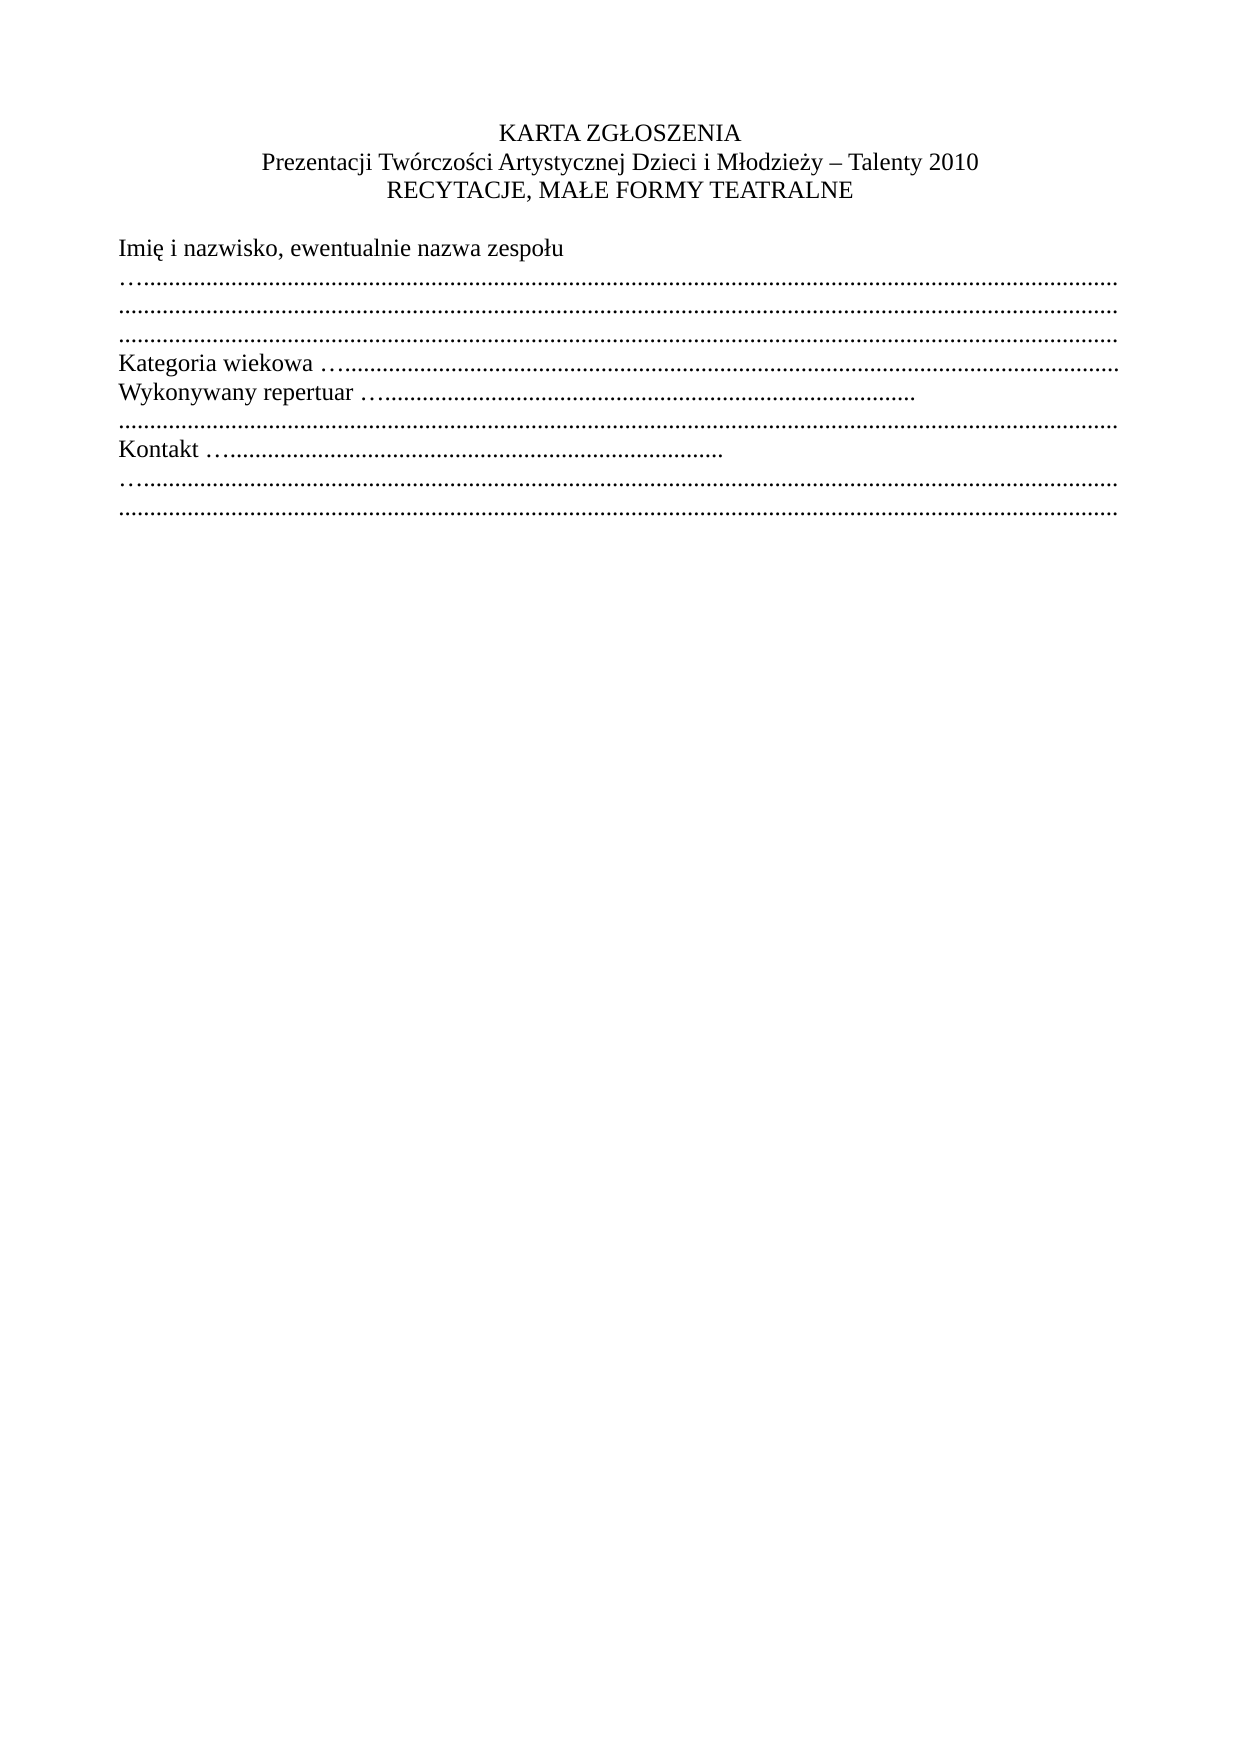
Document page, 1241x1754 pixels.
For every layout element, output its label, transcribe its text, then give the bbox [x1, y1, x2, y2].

text …............................................................................................................................................................................................................................................................................................................................ [118, 463, 1122, 521]
text RECYTACJE, MAŁE FORMY TEATRALNE [118, 176, 1122, 204]
text Prezentacji Twórczości Artystycznej Dzieci i Młodzieży – Talenty 2010 [118, 147, 1122, 176]
text ................................................................................................................................................................ [118, 406, 1122, 434]
text ................................................................................................................................................................................................................................................................................................................................ [118, 291, 1122, 348]
text Kontakt …............................................................................... [118, 434, 1122, 463]
text Wykonywany repertuar …..................................................................................... [118, 377, 1122, 406]
text KARTA ZGŁOSZENIA [118, 118, 1122, 147]
text Kategoria wiekowa …............................................................................................................................ [118, 348, 1122, 377]
text Imię i nazwisko, ewentualnie nazwa zespołu …............................................................................................................................................................ [118, 233, 1122, 291]
